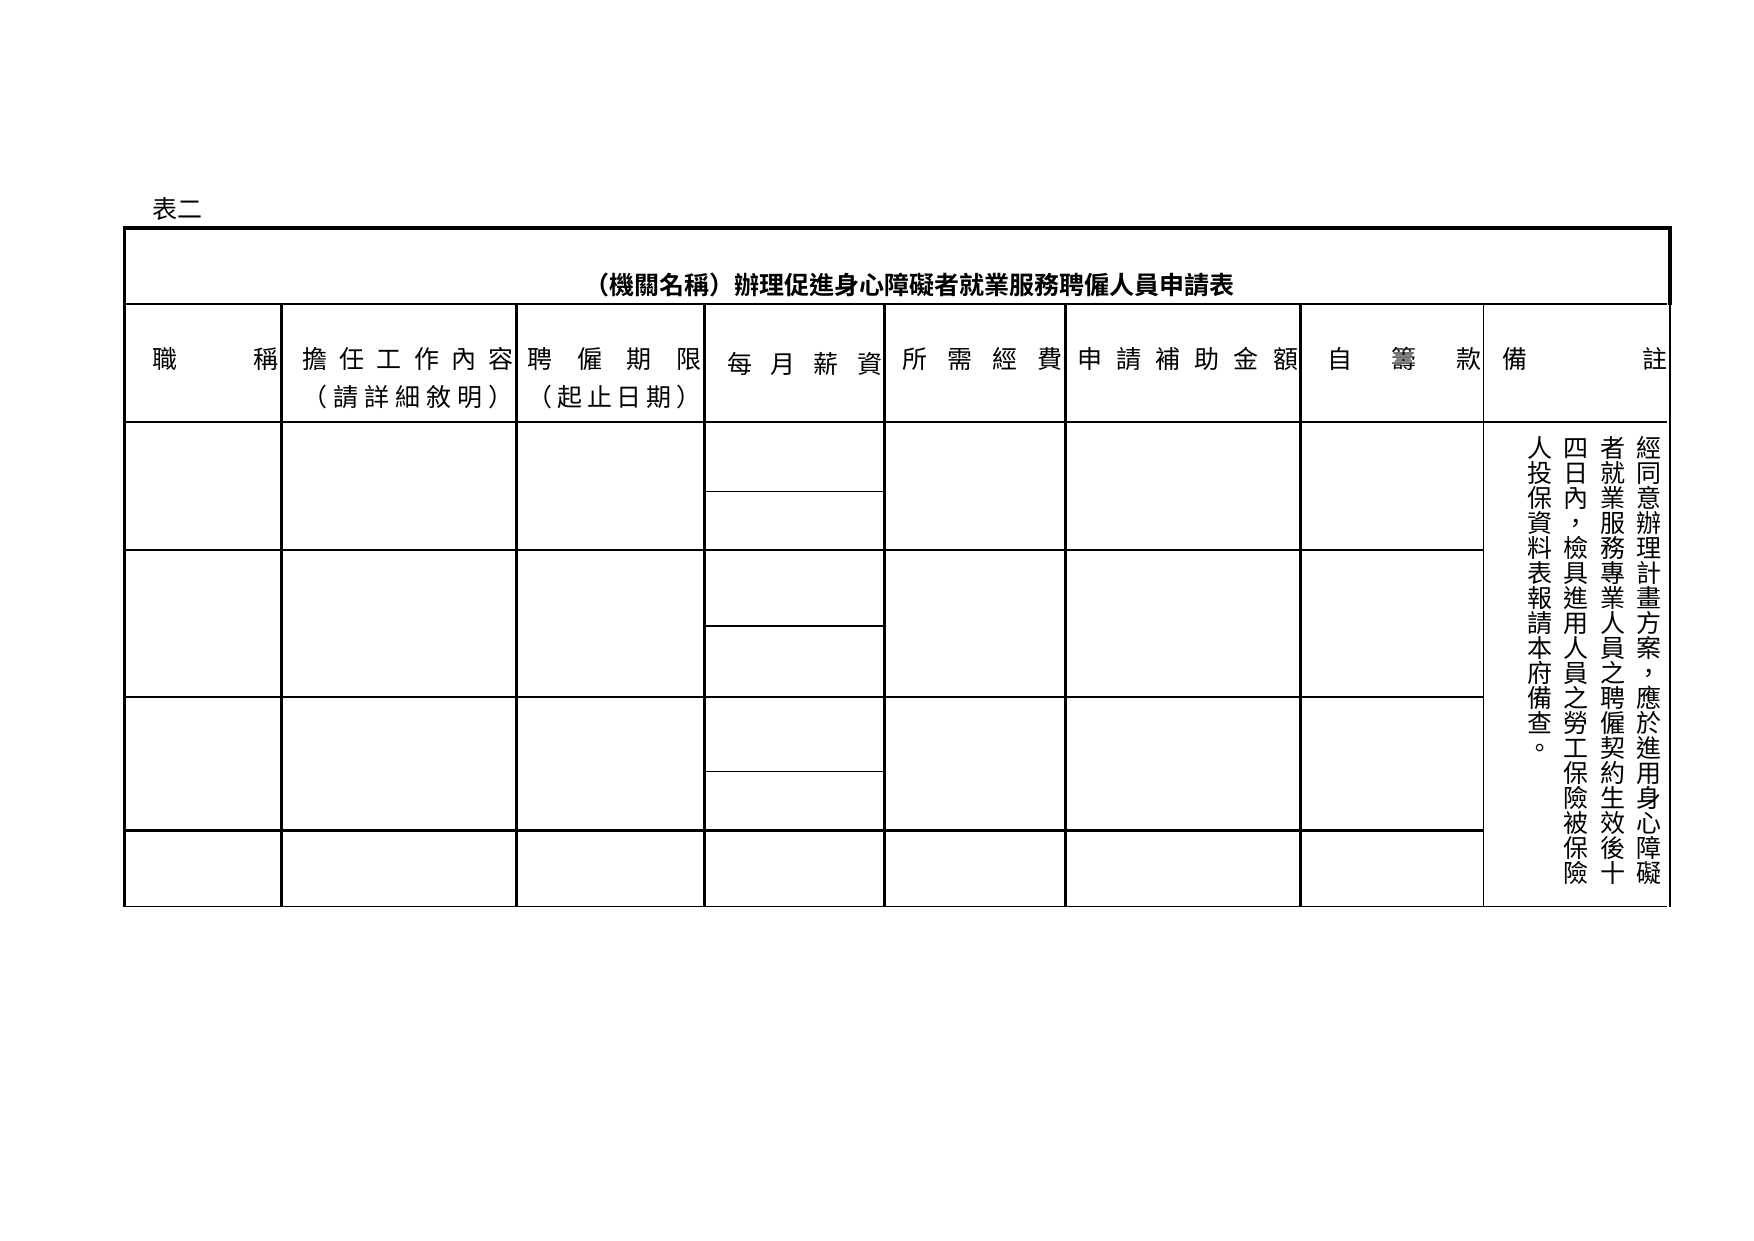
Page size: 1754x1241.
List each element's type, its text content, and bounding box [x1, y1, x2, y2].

table_cell [886, 551, 1064, 696]
table_cell [518, 832, 703, 906]
table_cell [1302, 423, 1483, 549]
table_cell 每月薪資 [706, 305, 883, 421]
table_cell [1067, 551, 1299, 696]
table_cell 職稱 [126, 305, 280, 421]
table_cell [706, 832, 883, 906]
table_cell 擔任工作內容 （請詳細敘明） [283, 305, 515, 421]
table_cell 經同意辦理計畫方案，應於進用身心障礙者就業服務專業人員之聘僱契約生效後十四日內，檢具進用人員之勞工保險被保險人投保資料表報請本府備查。 [1484, 421, 1669, 906]
table_cell 聘僱期限 （起止日期） [518, 305, 703, 421]
table_cell [1302, 551, 1483, 696]
table_cell [283, 832, 515, 906]
table_cell [518, 698, 703, 829]
table_cell [1067, 832, 1299, 906]
table_cell [518, 423, 703, 549]
table_cell [706, 772, 883, 829]
text 表二 [152, 189, 1602, 226]
table_cell [706, 492, 883, 549]
table_cell [283, 698, 515, 829]
table_cell [706, 551, 883, 625]
table_cell [886, 423, 1064, 549]
table_cell [283, 423, 515, 549]
table_cell 申請補助金額 [1067, 305, 1299, 421]
table_cell 備註 [1484, 303, 1669, 421]
table_cell [126, 423, 280, 549]
table_cell [706, 423, 883, 491]
table_cell [1302, 698, 1483, 829]
table_cell [518, 551, 703, 696]
table_cell [1067, 698, 1299, 829]
table_cell 自籌款 [1302, 305, 1483, 421]
table_cell [886, 698, 1064, 829]
table_cell [706, 627, 883, 696]
table_cell 所需經費 [886, 305, 1064, 421]
table_cell [126, 832, 280, 906]
table_cell [126, 698, 280, 829]
table_cell [283, 551, 515, 696]
table_cell [1067, 423, 1299, 549]
table_cell [706, 698, 883, 771]
table_cell [126, 551, 280, 696]
table_cell [1302, 832, 1483, 906]
table_cell [886, 832, 1064, 906]
table_header （機關名稱）辦理促進身心障礙者就業服務聘僱人員申請表 [126, 230, 1668, 303]
